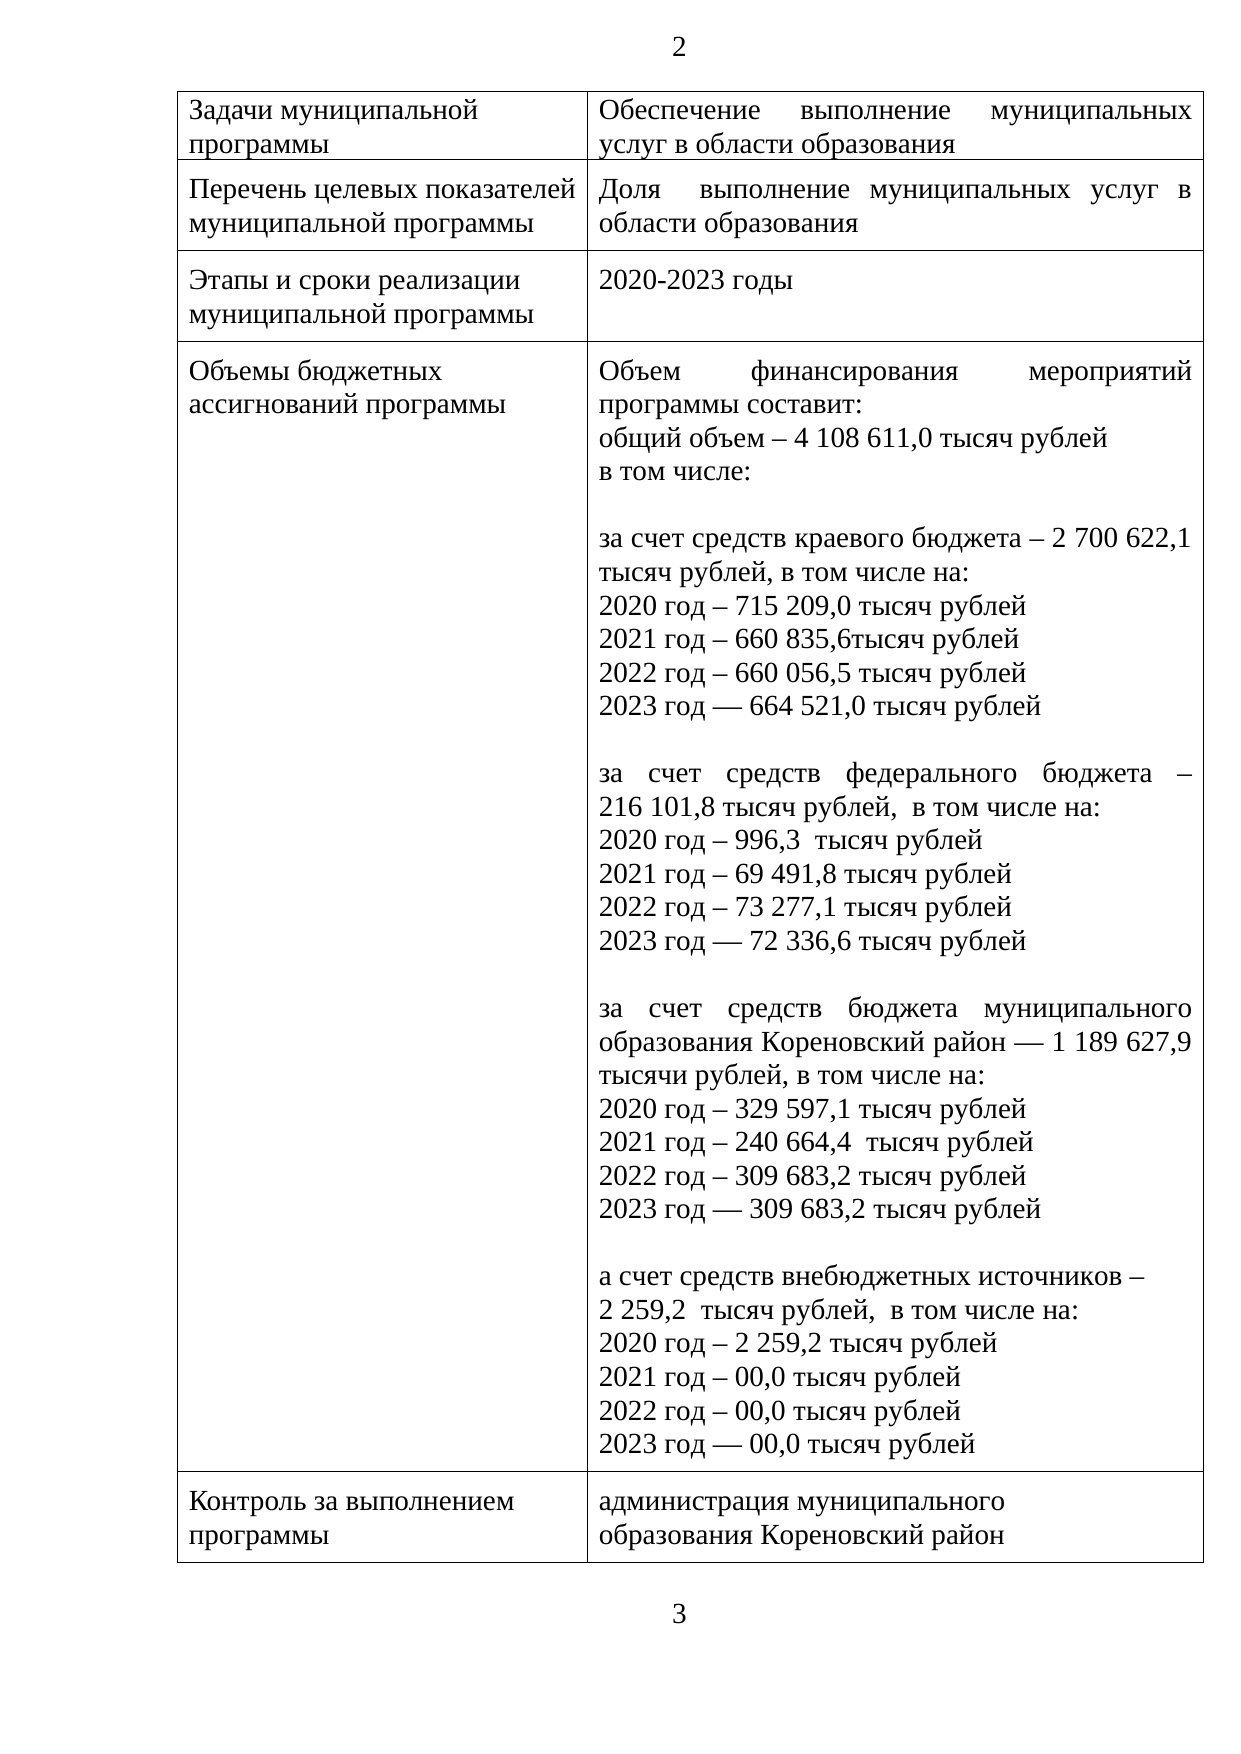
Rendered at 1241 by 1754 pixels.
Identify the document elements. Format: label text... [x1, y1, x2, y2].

table_cell 2020-2023 годы [588, 251, 1203, 341]
text 3 [177, 1596, 1181, 1630]
table_cell Этапы и сроки реализации муниципальной программы [178, 251, 587, 341]
table_cell Контроль за выполнением программы [178, 1472, 587, 1562]
table_header Обеспечение выполнение муниципальных услуг в области образования [588, 92, 1203, 159]
table_cell Перечень целевых показателей муниципальной программы [178, 160, 587, 250]
table_cell администрация муниципального образования Кореновский район [588, 1472, 1203, 1562]
table_header Задачи муниципальной программы [178, 92, 587, 159]
table_cell Объемы бюджетных ассигнований программы [178, 342, 587, 1471]
table_cell Объем финансирования мероприятий программы составит: общий объем – 4 108 611,0 тысяч рублей в том числе: за счет средств краевого бюджета – 2 700 622,1 тысяч рублей, в том числе на: 2020 год – 715 209,0 тысяч рублей 2021 год – 660 835,6тысяч рублей 2022 год – 660 056,5 тысяч рублей 2023 год — 664 521,0 тысяч рублей за счет средств федерального бюджета – 216 101,8 тысяч рублей, в том числе на: 2020 год – 996,3 тысяч рублей 2021 год – 69 491,8 тысяч рублей 2022 год – 73 277,1 тысяч рублей 2023 год — 72 336,6 тысяч рублей за счет средств бюджета муниципального образования Кореновский район — 1 189 627,9 тысячи рублей, в том числе на: 2020 год – 329 597,1 тысяч рублей 2021 год – 240 664,4 тысяч рублей 2022 год – 309 683,2 тысяч рублей 2023 год — 309 683,2 тысяч рублей а счет средств внебюджетных источников – 2 259,2 тысяч рублей, в том числе на: 2020 год – 2 259,2 тысяч рублей 2021 год – 00,0 тысяч рублей 2022 год – 00,0 тысяч рублей 2023 год — 00,0 тысяч рублей [588, 342, 1203, 1471]
text 2 [177, 29, 1181, 63]
table_cell Доля выполнение муниципальных услуг в области образования [588, 160, 1203, 250]
